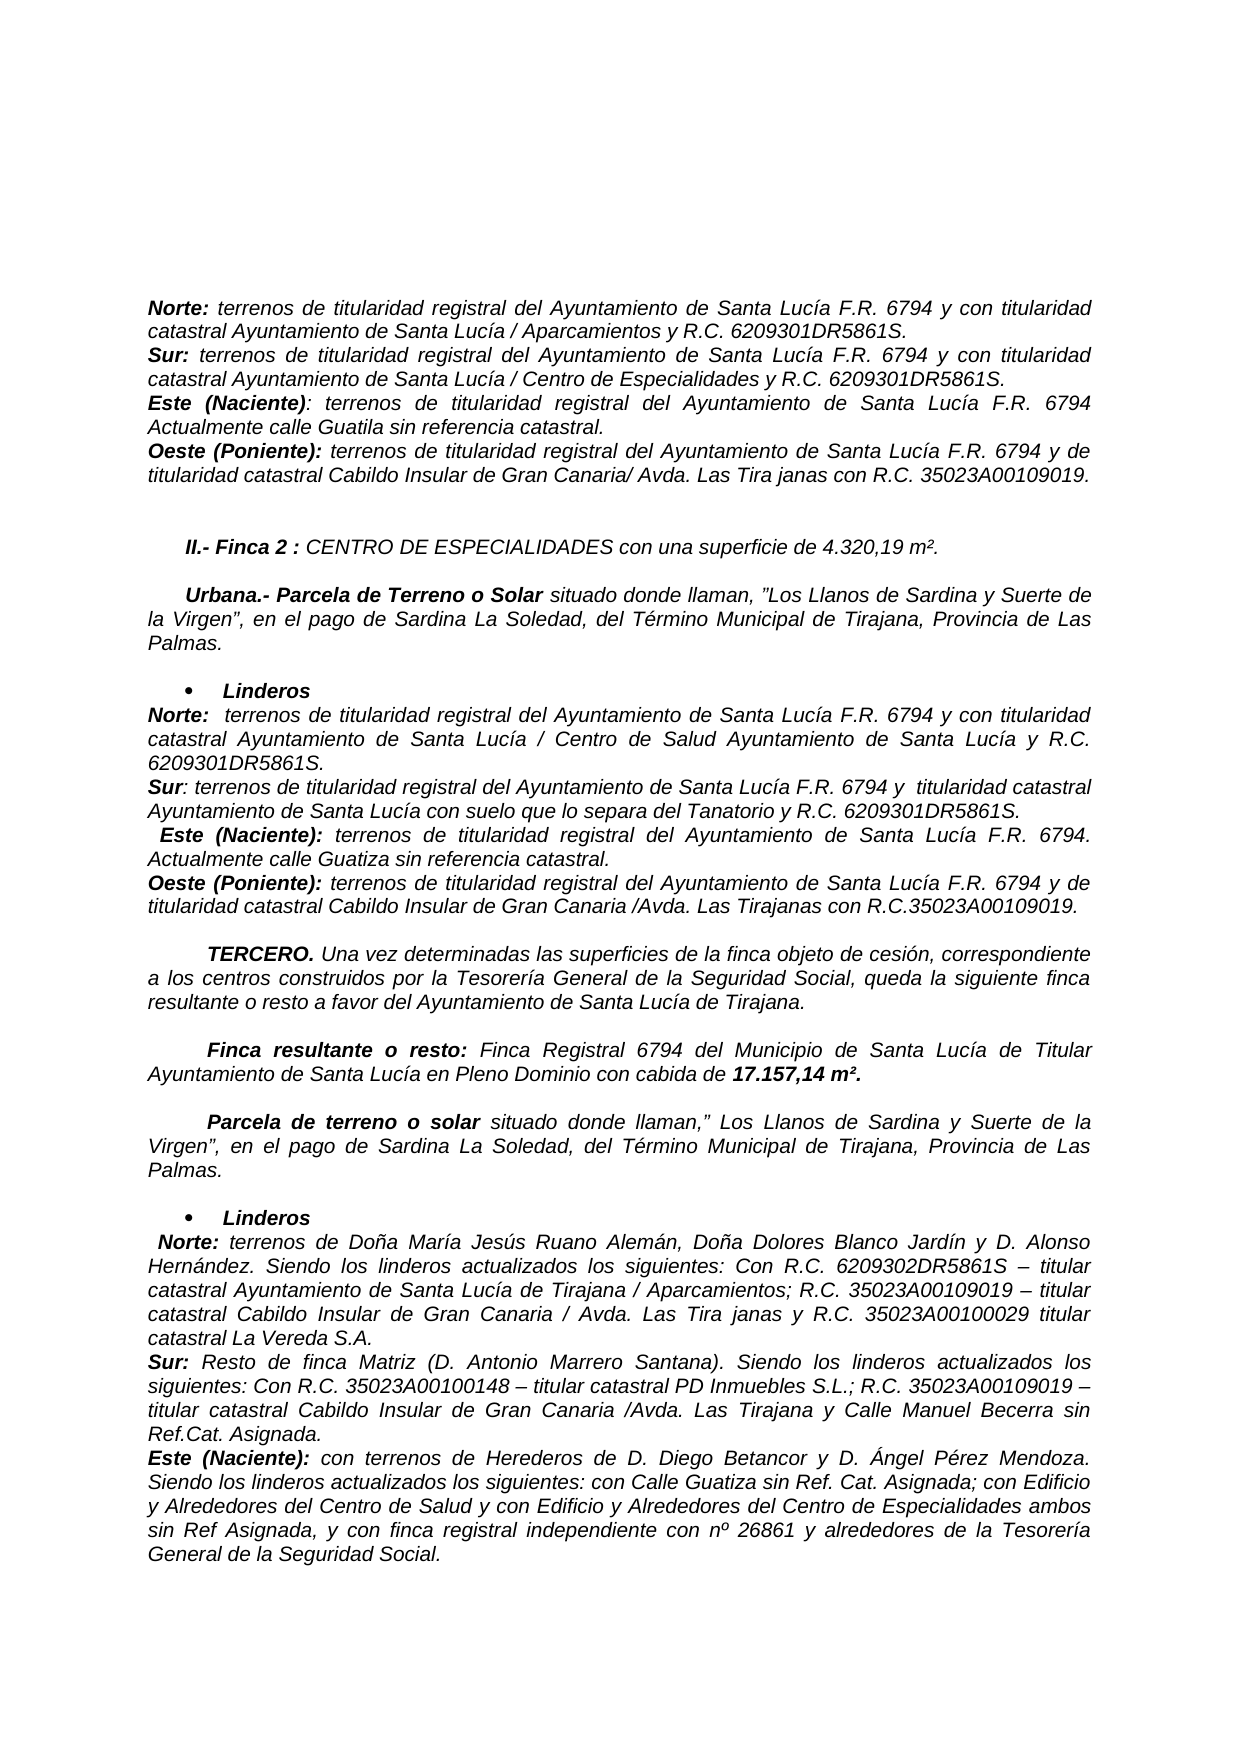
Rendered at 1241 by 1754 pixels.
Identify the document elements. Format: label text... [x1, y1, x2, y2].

list Sur: terrenos de titularidad registral del Ayuntamiento de Santa Lucía F.R. 6794 y con titularidad catastral Ayuntamiento de Santa Lucía / Centro de Especialidades y R.C. 6209301DR5861S. [148, 343, 1092, 391]
text Urbana.- Parcela de Terreno o Solar situado donde llaman, ”Los Llanos de Sardina y Suerte de la Virgen”, en el pago de Sardina La Soledad, del Término Municipal de Tirajana, Provincia de Las Palmas. [148, 583, 1092, 655]
text Oeste (Poniente): terrenos de titularidad registral del Ayuntamiento de Santa Lucía F.R. 6794 y de titularidad catastral Cabildo Insular de Gran Canaria /Avda. Las Tirajanas con R.C.35023A00109019. [148, 870, 1092, 918]
text TERCERO. Una vez determinadas las superficies de la finca objeto de cesión, correspondiente a los centros construidos por la Tesorería General de la Seguridad Social, queda la siguiente finca resultante o resto a favor del Ayuntamiento de Santa Lucía de Tirajana. [148, 942, 1092, 1014]
text II.- Finca 2 : CENTRO DE ESPECIALIDADES con una superficie de 4.320,19 m². [148, 535, 1092, 559]
list Linderos [148, 679, 1092, 703]
text Finca resultante o resto: Finca Registral 6794 del Municipio de Santa Lucía de Titular Ayuntamiento de Santa Lucía en Pleno Dominio con cabida de 17.157,14 m². [148, 1038, 1092, 1086]
text Parcela de terreno o solar situado donde llaman,” Los Llanos de Sardina y Suerte de la Virgen”, en el pago de Sardina La Soledad, del Término Municipal de Tirajana, Provincia de Las Palmas. [148, 1110, 1092, 1182]
list Norte: terrenos de titularidad registral del Ayuntamiento de Santa Lucía F.R. 6794 y con titularidad catastral Ayuntamiento de Santa Lucía / Aparcamientos y R.C. 6209301DR5861S. [148, 295, 1092, 343]
text Norte: terrenos de titularidad registral del Ayuntamiento de Santa Lucía F.R. 6794 y con titularidad catastral Ayuntamiento de Santa Lucía / Centro de Salud Ayuntamiento de Santa Lucía y R.C. 6209301DR5861S. [148, 703, 1092, 774]
text Este (Naciente): terrenos de titularidad registral del Ayuntamiento de Santa Lucía F.R. 6794. Actualmente calle Guatiza sin referencia catastral. [148, 822, 1092, 870]
text Este (Naciente): terrenos de titularidad registral del Ayuntamiento de Santa Lucía F.R. 6794 Actualmente calle Guatila sin referencia catastral. [148, 391, 1092, 439]
list Linderos [148, 1206, 1092, 1230]
text Sur: Resto de finca Matriz (D. Antonio Marrero Santana). Siendo los linderos actualizados los siguientes: Con R.C. 35023A00100148 – titular catastral PD Inmuebles S.L.; R.C. 35023A00109019 – titular catastral Cabildo Insular de Gran Canaria /Avda. Las Tirajana y Calle Manuel Becerra sin Ref.Cat. Asignada. [148, 1350, 1092, 1446]
text Oeste (Poniente): terrenos de titularidad registral del Ayuntamiento de Santa Lucía F.R. 6794 y de titularidad catastral Cabildo Insular de Gran Canaria/ Avda. Las Tira janas con R.C. 35023A00109019. [148, 439, 1092, 487]
text Sur: terrenos de titularidad registral del Ayuntamiento de Santa Lucía F.R. 6794 y titularidad catastral Ayuntamiento de Santa Lucía con suelo que lo separa del Tanatorio y R.C. 6209301DR5861S. [148, 774, 1092, 822]
text Este (Naciente): con terrenos de Herederos de D. Diego Betancor y D. Ángel Pérez Mendoza. Siendo los linderos actualizados los siguientes: con Calle Guatiza sin Ref. Cat. Asignada; con Edificio y Alrededores del Centro de Salud y con Edificio y Alrededores del Centro de Especialidades ambos sin Ref Asignada, y con finca registral independiente con nº 26861 y alrededores de la Tesorería General de la Seguridad Social. [148, 1446, 1092, 1565]
text Norte: terrenos de Doña María Jesús Ruano Alemán, Doña Dolores Blanco Jardín y D. Alonso Hernández. Siendo los linderos actualizados los siguientes: Con R.C. 6209302DR5861S – titular catastral Ayuntamiento de Santa Lucía de Tirajana / Aparcamientos; R.C. 35023A00109019 – titular catastral Cabildo Insular de Gran Canaria / Avda. Las Tira janas y R.C. 35023A00100029 titular catastral La Vereda S.A. [148, 1230, 1092, 1350]
